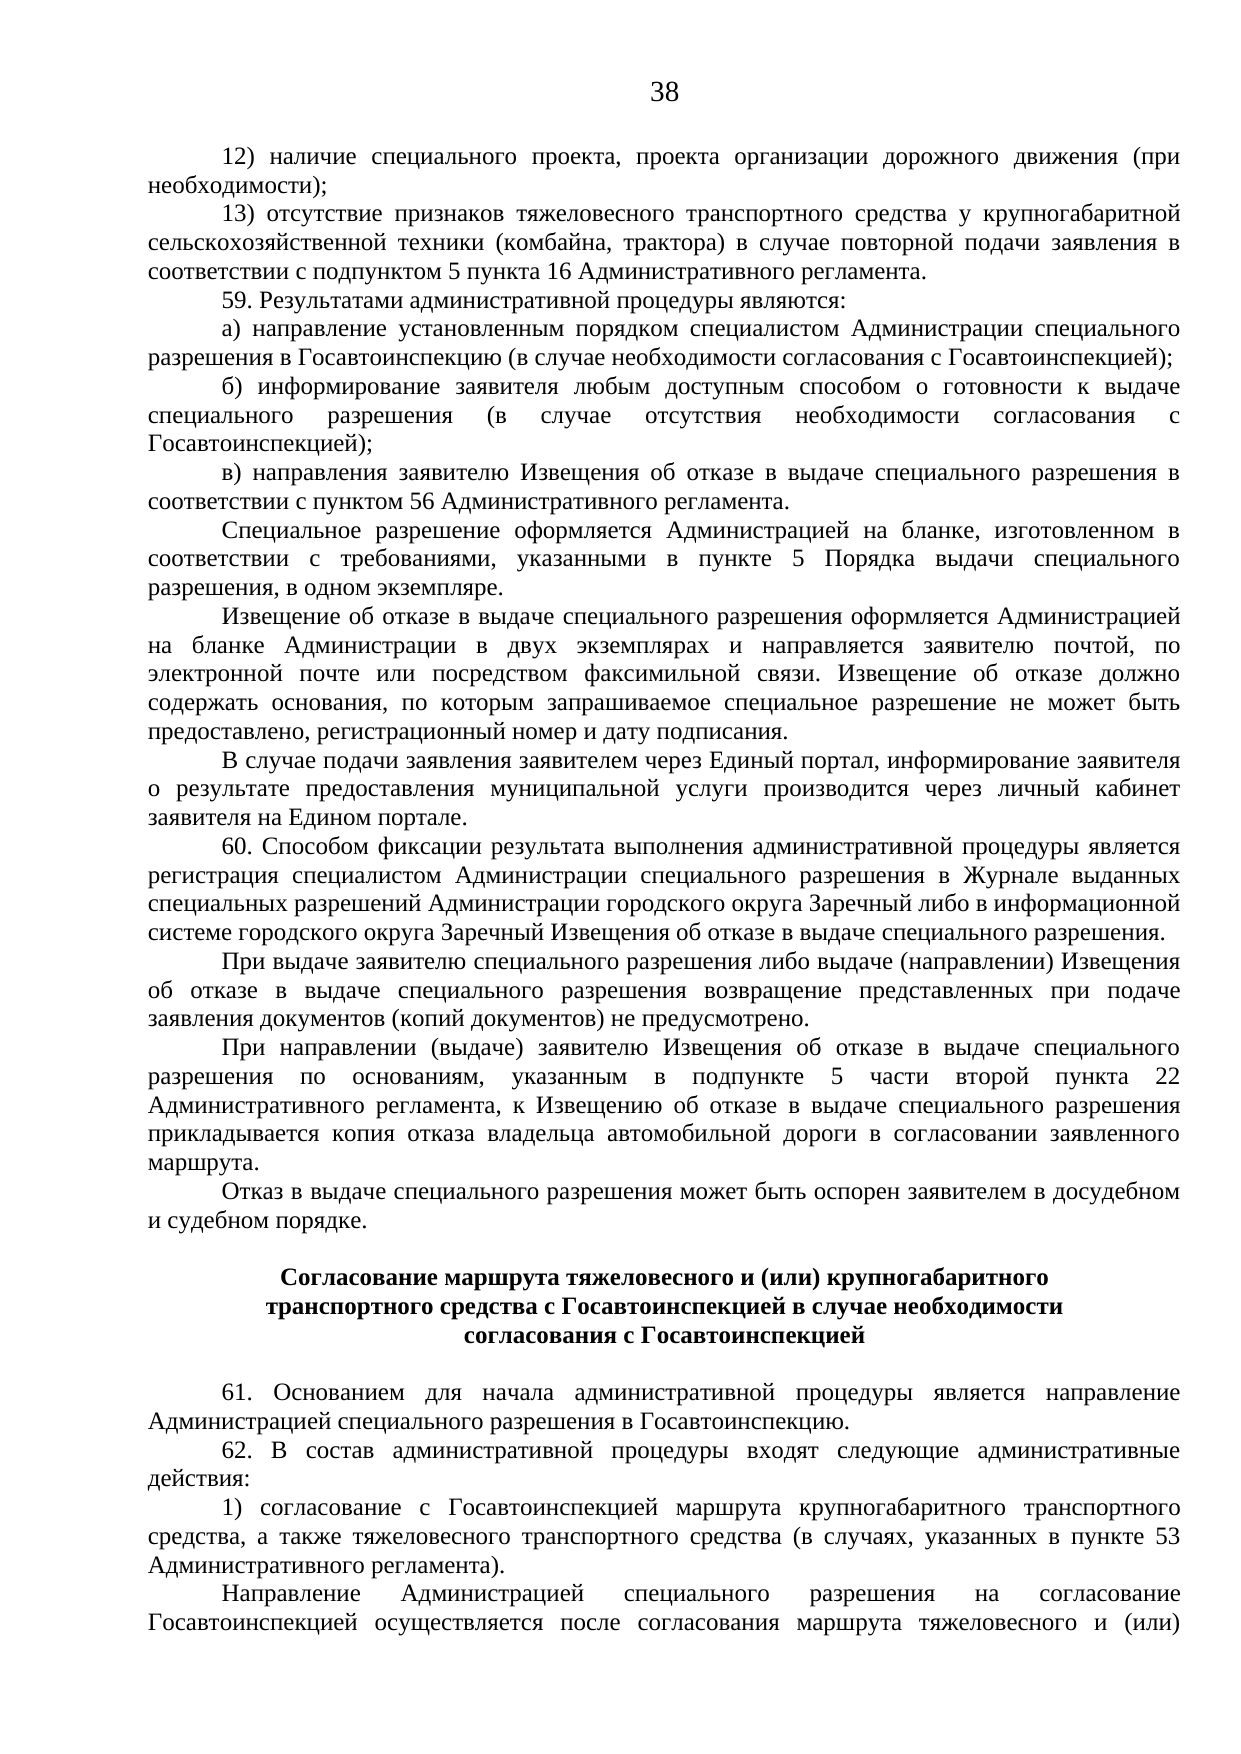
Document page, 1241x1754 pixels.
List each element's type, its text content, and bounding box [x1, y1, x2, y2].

text При направлении (выдаче) заявителю Извещения об отказе в выдаче специального разрешения по основаниям, указанным в подпункте 5 части второй пункта 22 Административного регламента, к Извещению об отказе в выдаче специального разрешения прикладывается копия отказа владельца автомобильной дороги в согласовании заявленного маршрута. [148, 1032, 1181, 1176]
text согласования с Госавтоинспекцией [148, 1320, 1181, 1348]
text В случае подачи заявления заявителем через Единый портал, информирование заявителя о результате предоставления муниципальной услуги производится через личный кабинет заявителя на Едином портале. [148, 745, 1181, 831]
text 12) наличие специального проекта, проекта организации дорожного движения (при необходимости); [148, 141, 1181, 198]
text При выдаче заявителю специального разрешения либо выдаче (направлении) Извещения об отказе в выдаче специального разрешения возвращение представленных при подаче заявления документов (копий документов) не предусмотрено. [148, 946, 1181, 1032]
text Извещение об отказе в выдаче специального разрешения оформляется Администрацией на бланке Администрации в двух экземплярах и направляется заявителю почтой, по электронной почте или посредством факсимильной связи. Извещение об отказе должно содержать основания, по которым запрашиваемое специальное разрешение не может быть предоставлено, регистрационный номер и дату подписания. [148, 601, 1181, 745]
text Направление Администрацией специального разрешения на согласование Госавтоинспекцией осуществляется после согласования маршрута тяжеловесного и (или) [148, 1578, 1181, 1636]
text 13) отсутствие признаков тяжеловесного транспортного средства у крупногабаритной сельскохозяйственной техники (комбайна, трактора) в случае повторной подачи заявления в соответствии с подпунктом 5 пункта 16 Административного регламента. [148, 198, 1181, 285]
text Отказ в выдаче специального разрешения может быть оспорен заявителем в досудебном и судебном порядке. [148, 1176, 1181, 1233]
text 60. Способом фиксации результата выполнения административной процедуры является регистрация специалистом Администрации специального разрешения в Журнале выданных специальных разрешений Администрации городского округа Заречный либо в информационной системе городского округа Заречный Извещения об отказе в выдаче специального разрешения. [148, 831, 1181, 946]
text 59. Результатами административной процедуры являются: [148, 285, 1181, 313]
text в) направления заявителю Извещения об отказе в выдаче специального разрешения в соответствии с пунктом 56 Административного регламента. [148, 457, 1181, 515]
text транспортного средства с Госавтоинспекцией в случае необходимости [148, 1291, 1181, 1320]
text Специальное разрешение оформляется Администрацией на бланке, изготовленном в соответствии с требованиями, указанными в пункте 5 Порядка выдачи специального разрешения, в одном экземпляре. [148, 515, 1181, 601]
text 61. Основанием для начала административной процедуры является направление Администрацией специального разрешения в Госавтоинспекцию. [148, 1377, 1181, 1435]
text Согласование маршрута тяжеловесного и (или) крупногабаритного [148, 1262, 1181, 1291]
text 1) согласование с Госавтоинспекцией маршрута крупногабаритного транспортного средства, а также тяжеловесного транспортного средства (в случаях, указанных в пункте 53 Административного регламента). [148, 1492, 1181, 1578]
text б) информирование заявителя любым доступным способом о готовности к выдаче специального разрешения (в случае отсутствия необходимости согласования с Госавтоинспекцией); [148, 371, 1181, 457]
text а) направление установленным порядком специалистом Администрации специального разрешения в Госавтоинспекцию (в случае необходимости согласования с Госавтоинспекцией); [148, 313, 1181, 371]
text 62. В состав административной процедуры входят следующие административные действия: [148, 1435, 1181, 1492]
